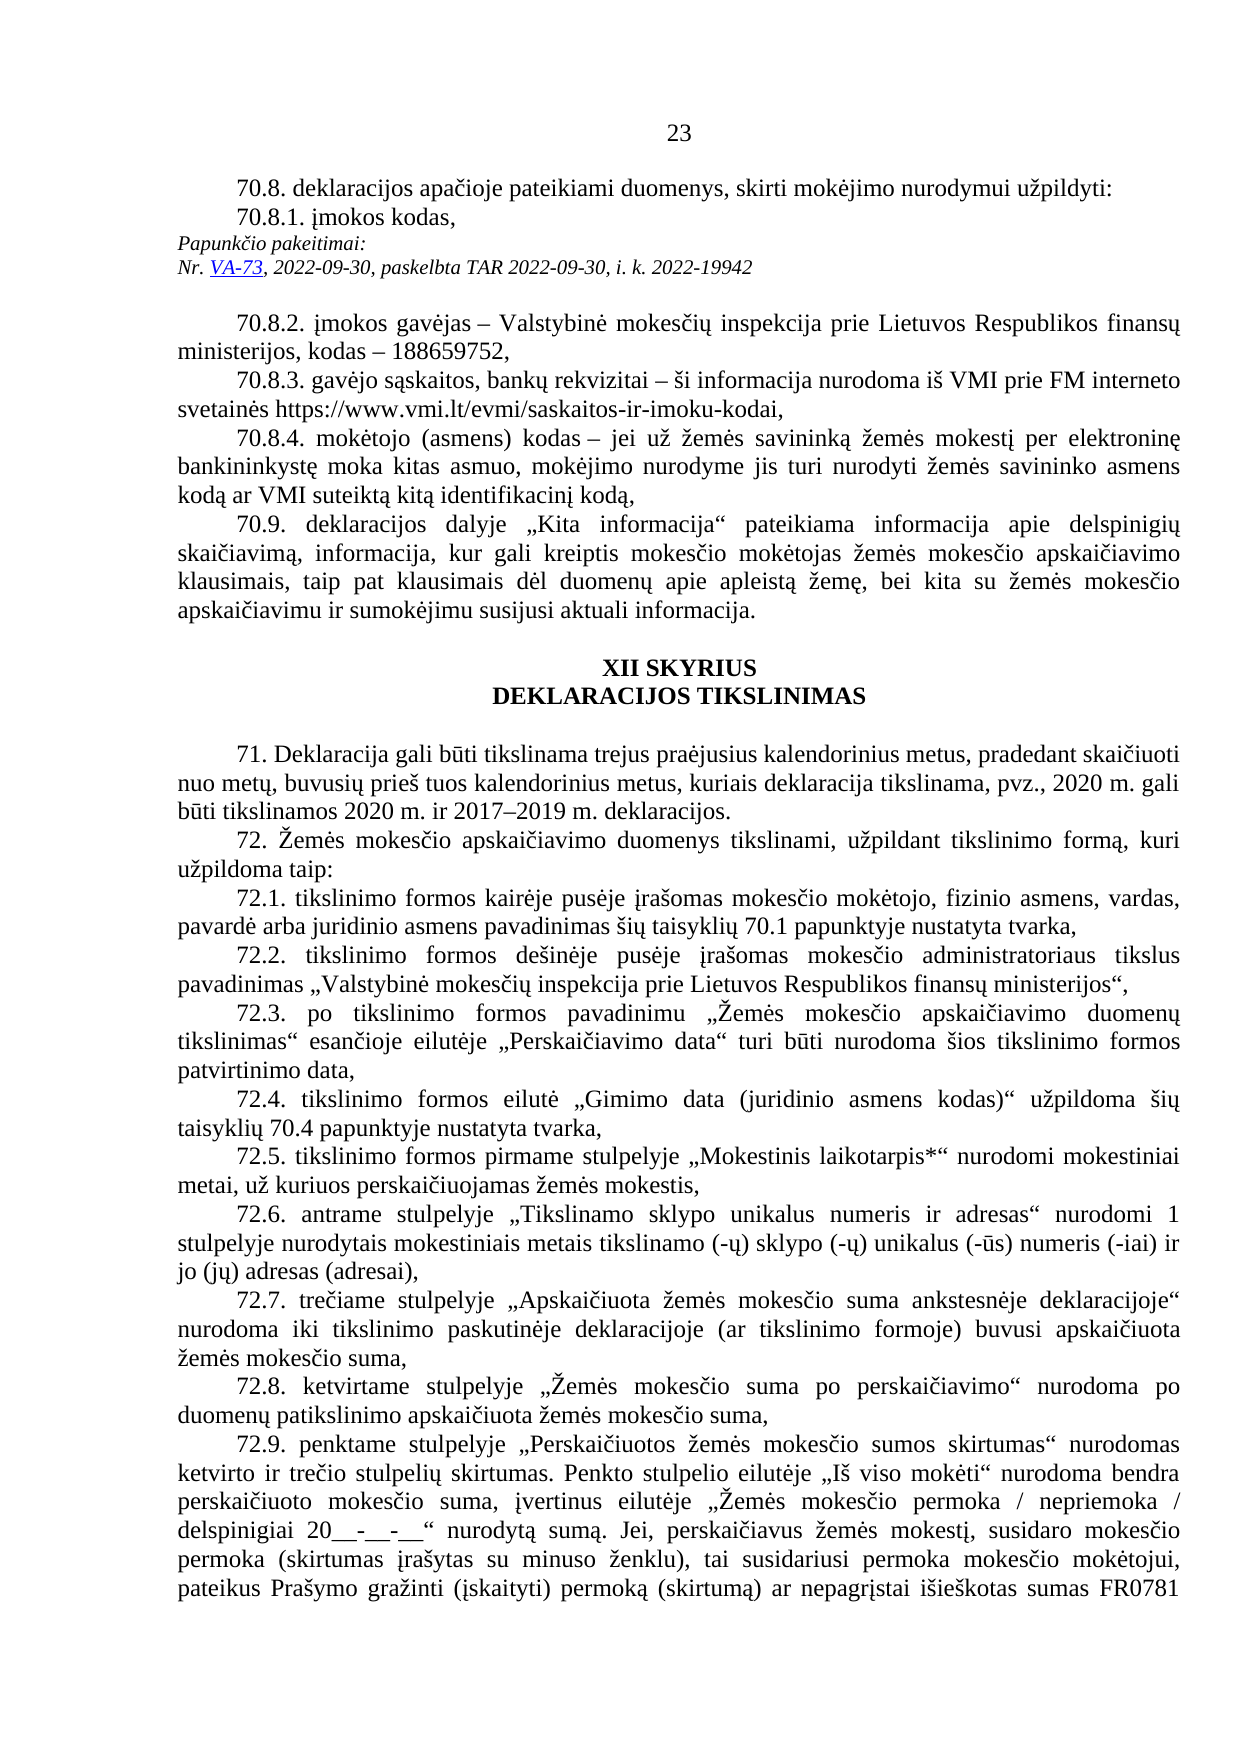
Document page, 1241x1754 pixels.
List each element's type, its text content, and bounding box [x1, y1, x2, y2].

text 70.8. deklaracijos apačioje pateikiami duomenys, skirti mokėjimo nurodymui užpildyti: [177, 173, 1181, 202]
text 72. Žemės mokesčio apskaičiavimo duomenys tikslinami, užpildant tikslinimo formą, kuri užpildoma taip: [177, 825, 1181, 883]
text 72.6. antrame stulpelyje „Tikslinamo sklypo unikalus numeris ir adresas“ nurodomi 1 stulpelyje nurodytais mokestiniais metais tikslinamo (-ų) sklypo (-ų) unikalus (-ūs) numeris (-iai) ir jo (jų) adresas (adresai), [177, 1199, 1181, 1285]
text 71. Deklaracija gali būti tikslinama trejus praėjusius kalendorinius metus, pradedant skaičiuoti nuo metų, buvusių prieš tuos kalendorinius metus, kuriais deklaracija tikslinama, pvz., 2020 m. gali būti tikslinamos 2020 m. ir 2017–2019 m. deklaracijos. [177, 739, 1181, 825]
text Nr. VA-73, 2022-09-30, paskelbta TAR 2022-09-30, i. k. 2022-19942 [177, 255, 1181, 279]
text 72.7. trečiame stulpelyje „Apskaičiuota žemės mokesčio suma ankstesnėje deklaracijoje“ nurodoma iki tikslinimo paskutinėje deklaracijoje (ar tikslinimo formoje) buvusi apskaičiuota žemės mokesčio suma, [177, 1285, 1181, 1371]
text Papunkčio pakeitimai: [177, 231, 1181, 255]
text 70.9. deklaracijos dalyje „Kita informacija“ pateikiama informacija apie delspinigių skaičiavimą, informacija, kur gali kreiptis mokesčio mokėtojas žemės mokesčio apskaičiavimo klausimais, taip pat klausimais dėl duomenų apie apleistą žemę, bei kita su žemės mokesčio apskaičiavimu ir sumokėjimu susijusi aktuali informacija. [177, 509, 1181, 624]
text 70.8.1. įmokos kodas, [177, 202, 1181, 231]
text 72.8. ketvirtame stulpelyje „Žemės mokesčio suma po perskaičiavimo“ nurodoma po duomenų patikslinimo apskaičiuota žemės mokesčio suma, [177, 1371, 1181, 1429]
text 72.4. tikslinimo formos eilutė „Gimimo data (juridinio asmens kodas)“ užpildoma šių taisyklių 70.4 papunktyje nustatyta tvarka, [177, 1084, 1181, 1141]
text 70.8.3. gavėjo sąskaitos, bankų rekvizitai – ši informacija nurodoma iš VMI prie FM interneto svetainės https://www.vmi.lt/evmi/saskaitos-ir-imoku-kodai, [177, 365, 1181, 423]
text 72.3. po tikslinimo formos pavadinimu „Žemės mokesčio apskaičiavimo duomenų tikslinimas“ esančioje eilutėje „Perskaičiavimo data“ turi būti nurodoma šios tikslinimo formos patvirtinimo data, [177, 998, 1181, 1084]
text 70.8.4. mokėtojo (asmens) kodas – jei už žemės savininką žemės mokestį per elektroninę bankininkystę moka kitas asmuo, mokėjimo nurodyme jis turi nurodyti žemės savininko asmens kodą ar VMI suteiktą kitą identifikacinį kodą, [177, 423, 1181, 509]
text DEKLARACIJOS TIKSLINIMAS [177, 681, 1181, 710]
text 72.2. tikslinimo formos dešinėje pusėje įrašomas mokesčio administratoriaus tikslus pavadinimas „Valstybinė mokesčių inspekcija prie Lietuvos Respublikos finansų ministerijos“, [177, 940, 1181, 998]
text XII SKYRIUS [177, 653, 1181, 681]
text 72.9. penktame stulpelyje „Perskaičiuotos žemės mokesčio sumos skirtumas“ nurodomas ketvirto ir trečio stulpelių skirtumas. Penkto stulpelio eilutėje „Iš viso mokėti“ nurodoma bendra perskaičiuoto mokesčio suma, įvertinus eilutėje „Žemės mokesčio permoka / nepriemoka / delspinigiai 20__-__-__“ nurodytą sumą. Jei, perskaičiavus žemės mokestį, susidaro mokesčio permoka (skirtumas įrašytas su minuso ženklu), tai susidariusi permoka mokesčio mokėtojui, pateikus Prašymo gražinti (įskaityti) permoką (skirtumą) ar nepagrįstai išieškotas sumas FR0781 [177, 1429, 1181, 1601]
text 72.5. tikslinimo formos pirmame stulpelyje „Mokestinis laikotarpis*“ nurodomi mokestiniai metai, už kuriuos perskaičiuojamas žemės mokestis, [177, 1141, 1181, 1199]
text 70.8.2. įmokos gavėjas – Valstybinė mokesčių inspekcija prie Lietuvos Respublikos finansų ministerijos, kodas – 188659752, [177, 308, 1181, 365]
text 72.1. tikslinimo formos kairėje pusėje įrašomas mokesčio mokėtojo, fizinio asmens, vardas, pavardė arba juridinio asmens pavadinimas šių taisyklių 70.1 papunktyje nustatyta tvarka, [177, 883, 1181, 940]
